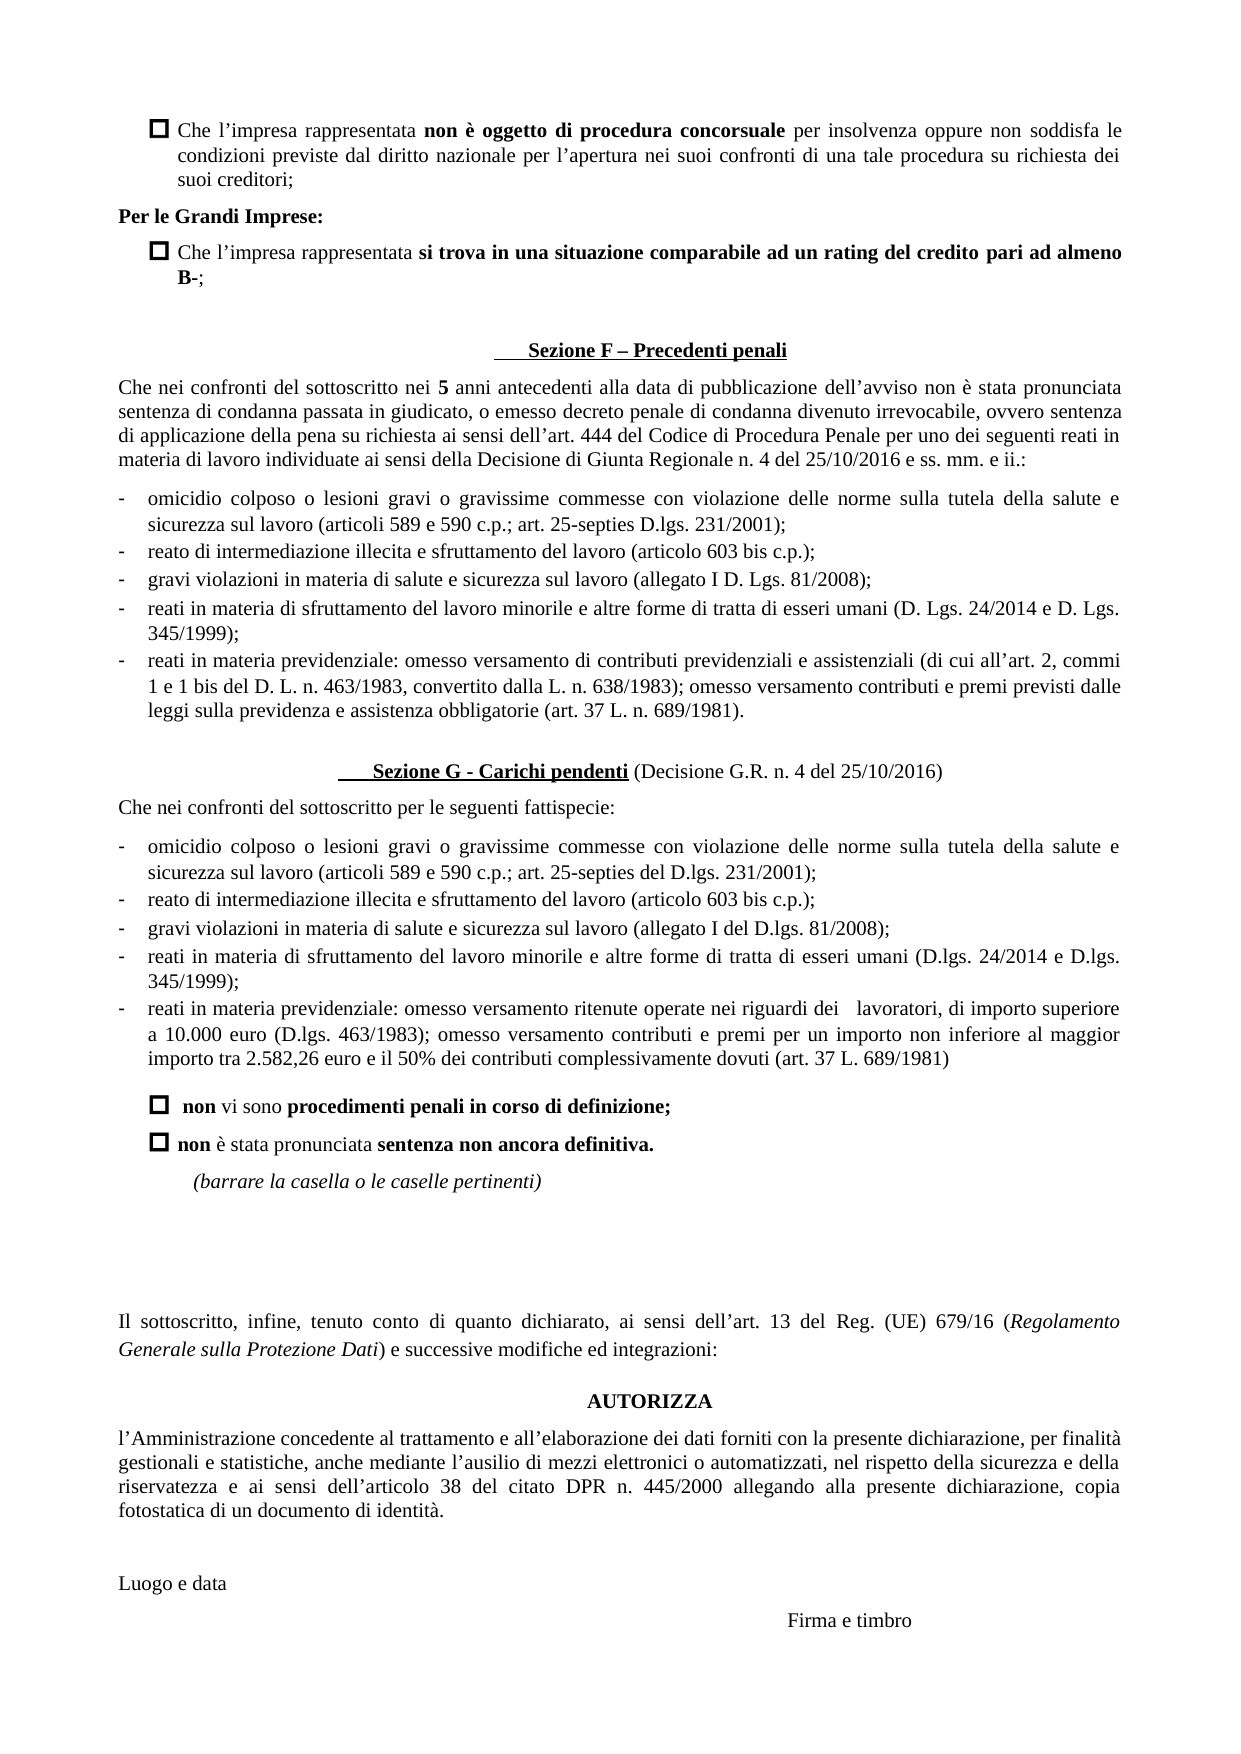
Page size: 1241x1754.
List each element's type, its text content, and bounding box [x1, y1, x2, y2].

list non è stata pronunciata sentenza non ancora definitiva. [148, 1132, 1122, 1156]
text Che nei confronti del sottoscritto per le seguenti fattispecie: [118, 795, 1122, 819]
list omicidio colposo o lesioni gravi o gravissime commesse con violazione delle norme sulla tutela della salute e sicurezza sul lavoro (articoli 589 e 590 c.p.; art. 25-septies D.lgs. 231/2001); [118, 483, 1122, 536]
text Firma e timbro [708, 1608, 1122, 1632]
list reato di intermediazione illecita e sfruttamento del lavoro (articolo 603 bis c.p.); [118, 536, 1122, 564]
list Sezione G - Carichi pendenti (Decisione G.R. n. 4 del 25/10/2016) [155, 758, 1122, 783]
list non vi sono procedimenti penali in corso di definizione; [148, 1094, 1122, 1119]
list gravi violazioni in materia di salute e sicurezza sul lavoro (allegato I del D.lgs. 81/2008); [118, 913, 1122, 941]
text Luogo e data [118, 1571, 1122, 1595]
text l’Amministrazione concedente al trattamento e all’elaborazione dei dati forniti con la presente dichiarazione, per finalità gestionali e statistiche, anche mediante l’ausilio di mezzi elettronici o automatizzati, nel rispetto della sicurezza e della riservatezza e ai sensi dell’articolo 38 del citato DPR n. 445/2000 allegando alla presente dichiarazione, copia fotostatica di un documento di identità. [118, 1426, 1122, 1522]
list gravi violazioni in materia di salute e sicurezza sul lavoro (allegato I D. Lgs. 81/2008); [118, 564, 1122, 593]
list Sezione F – Precedenti penali [156, 338, 1122, 362]
text Il sottoscritto, infine, tenuto conto di quanto dichiarato, ai sensi dell’art. 13 del Reg. (UE) 679/16 (Regolamento Generale sulla Protezione Dati) e successive modifiche ed integrazioni: [118, 1309, 1122, 1361]
list reati in materia previdenziale: omesso versamento ritenute operate nei riguardi dei lavoratori, di importo superiore a 10.000 euro (D.lgs. 463/1983); omesso versamento contributi e premi per un importo non inferiore al maggior importo tra 2.582,26 euro e il 50% dei contributi complessivamente dovuti (art. 37 L. 689/1981) [118, 993, 1122, 1070]
list Che l’impresa rappresentata non è oggetto di procedura concorsuale per insolvenza oppure non soddisfa le condizioni previste dal diritto nazionale per l’apertura nei suoi confronti di una tale procedura su richiesta dei suoi creditori; [148, 118, 1122, 191]
list Che l’impresa rappresentata si trova in una situazione comparabile ad un rating del credito pari ad almeno B-; [148, 240, 1122, 289]
list reati in materia previdenziale: omesso versamento di contributi previdenziali e assistenziali (di cui all’art. 2, commi 1 e 1 bis del D. L. n. 463/1983, convertito dalla L. n. 638/1983); omesso versamento contributi e premi previsti dalle leggi sulla previdenza e assistenza obbligatorie (art. 37 L. n. 689/1981). [118, 645, 1122, 722]
text Che nei confronti del sottoscritto nei 5 anni antecedenti alla data di pubblicazione dell’avviso non è stata pronunciata sentenza di condanna passata in giudicato, o emesso decreto penale di condanna divenuto irrevocabile, ovvero sentenza di applicazione della pena su richiesta ai sensi dell’art. 444 del Codice di Procedura Penale per uno dei seguenti reati in materia di lavoro individuate ai sensi della Decisione di Giunta Regionale n. 4 del 25/10/2016 e ss. mm. e ii.: [118, 375, 1122, 471]
list reati in materia di sfruttamento del lavoro minorile e altre forme di tratta di esseri umani (D.lgs. 24/2014 e D.lgs. 345/1999); [118, 941, 1122, 993]
list reati in materia di sfruttamento del lavoro minorile e altre forme di tratta di esseri umani (D. Lgs. 24/2014 e D. Lgs. 345/1999); [118, 593, 1122, 645]
list omicidio colposo o lesioni gravi o gravissime commesse con violazione delle norme sulla tutela della salute e sicurezza sul lavoro (articoli 589 e 590 c.p.; art. 25-septies del D.lgs. 231/2001); [118, 832, 1122, 884]
text Per le Grandi Imprese: [118, 204, 1122, 228]
list (barrare la casella o le caselle pertinenti) [193, 1169, 1122, 1193]
list reato di intermediazione illecita e sfruttamento del lavoro (articolo 603 bis c.p.); [118, 884, 1122, 913]
text AUTORIZZA [177, 1389, 1122, 1413]
